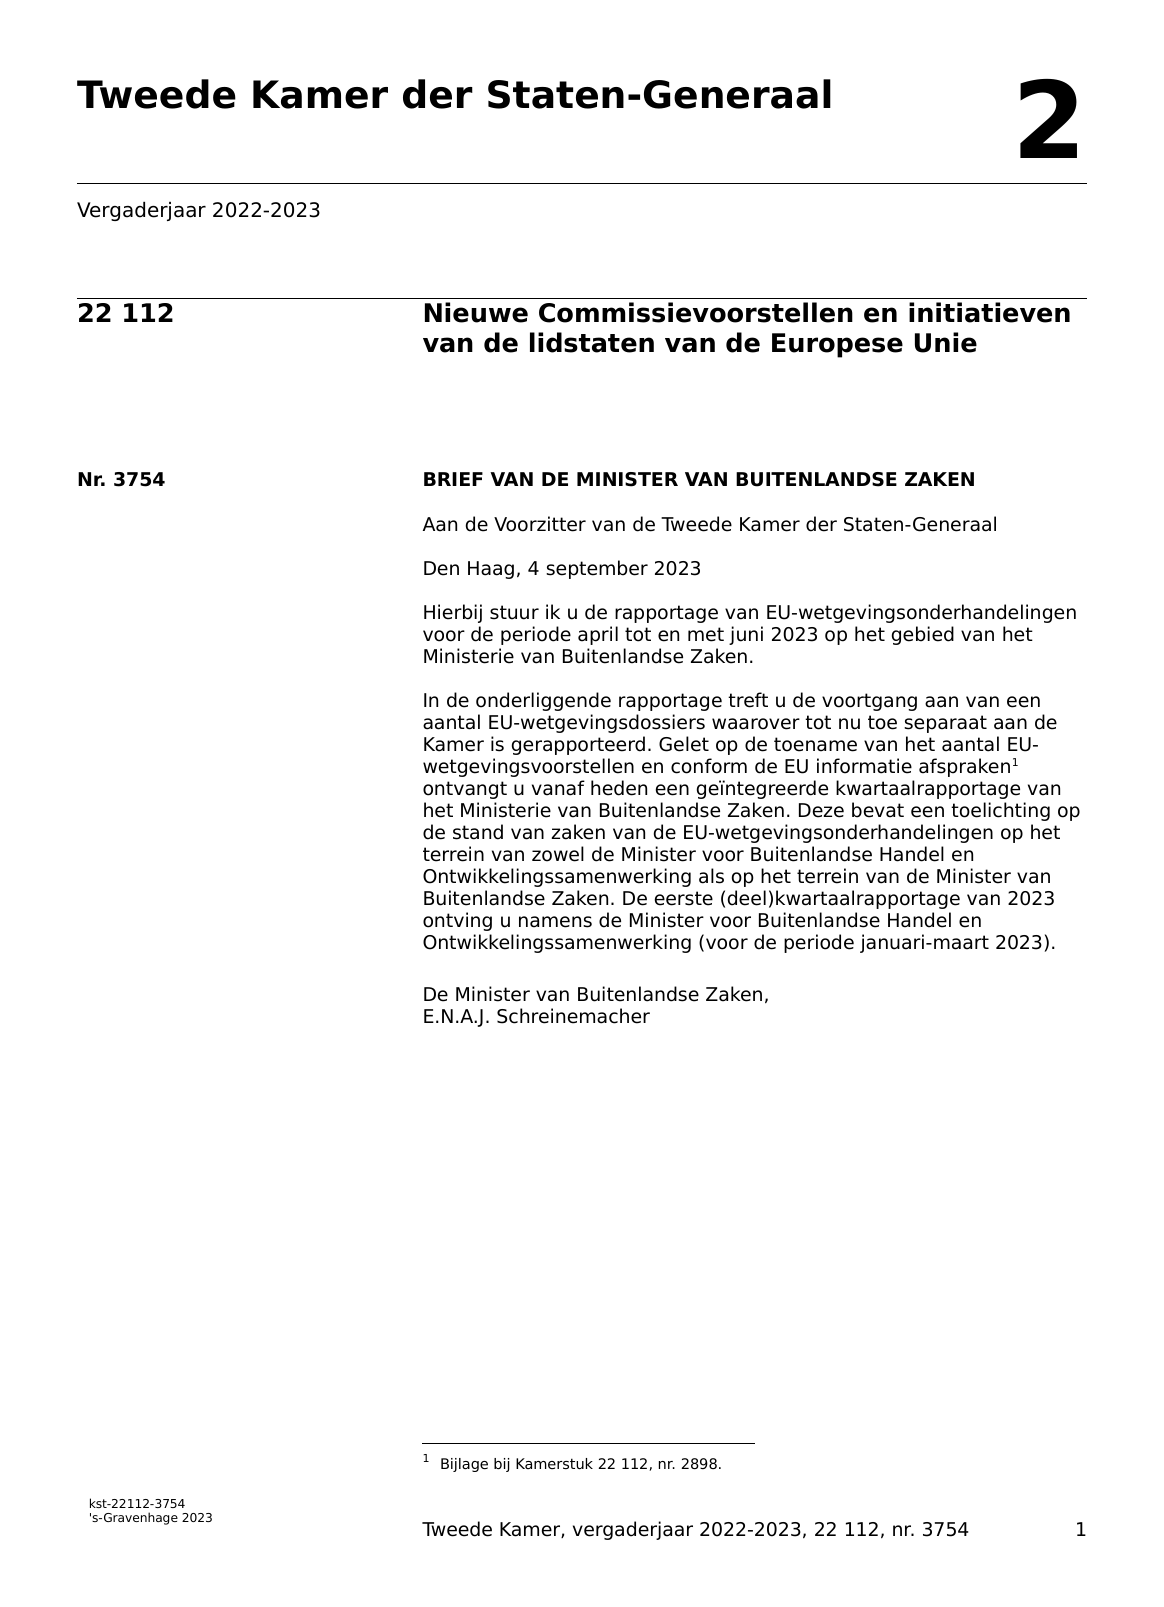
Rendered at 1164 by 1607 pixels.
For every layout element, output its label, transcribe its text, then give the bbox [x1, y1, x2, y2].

text 's-Gravenhage 2023 [88, 1511, 323, 1525]
table_cell Vergaderjaar 2022-2023 [77, 184, 1087, 298]
text Den Haag, 4 september 2023 [422, 558, 1087, 580]
table_header 2 [886, 59, 1087, 183]
text Hierbij stuur ik u de rapportage van EU-wetgevingsonderhandelingen voor de periode april tot en met juni 2023 op het gebied van het Ministerie van Buitenlandse Zaken. [422, 602, 1087, 668]
text In de onderliggende rapportage treft u de voortgang aan van een aantal EU-wetgevingsdossiers waarover tot nu toe separaat aan de Kamer is gerapporteerd. Gelet op de toename van het aantal EU-wetgevingsvoorstellen en conform de EU informatie afspraken ontvangt u vanaf heden een geïntegreerde kwartaalrapportage van het Ministerie van Buitenlandse Zaken. Deze bevat een toelichting op de stand van zaken van de EU-wetgevingsonderhandelingen op het terrein van zowel de Minister voor Buitenlandse Handel en Ontwikkelingssamenwerking als op het terrein van de Minister van Buitenlandse Zaken. De eerste (deel)kwartaalrapportage van 2023 ontving u namens de Minister voor Buitenlandse Handel en Ontwikkelingssamenwerking (voor de periode januari-maart 2023). [422, 690, 1087, 954]
text Bijlage bij Kamerstuk 22 112, nr. 2898. [422, 1452, 1087, 1474]
table_header Tweede Kamer der Staten-Generaal [77, 59, 886, 183]
subtitle 22 112 Nieuwe Commissievoorstellen en initiatieven van de lidstaten van de Europese Unie [77, 299, 1087, 358]
text Aan de Voorzitter van de Tweede Kamer der Staten-Generaal [422, 513, 1087, 536]
text kst-22112-3754 [88, 1497, 323, 1511]
text De Minister van Buitenlandse Zaken, E.N.A.J. Schreinemacher [422, 984, 1087, 1028]
subtitle Nr. 3754 BRIEF VAN DE MINISTER VAN BUITENLANDSE ZAKEN [77, 469, 1087, 491]
